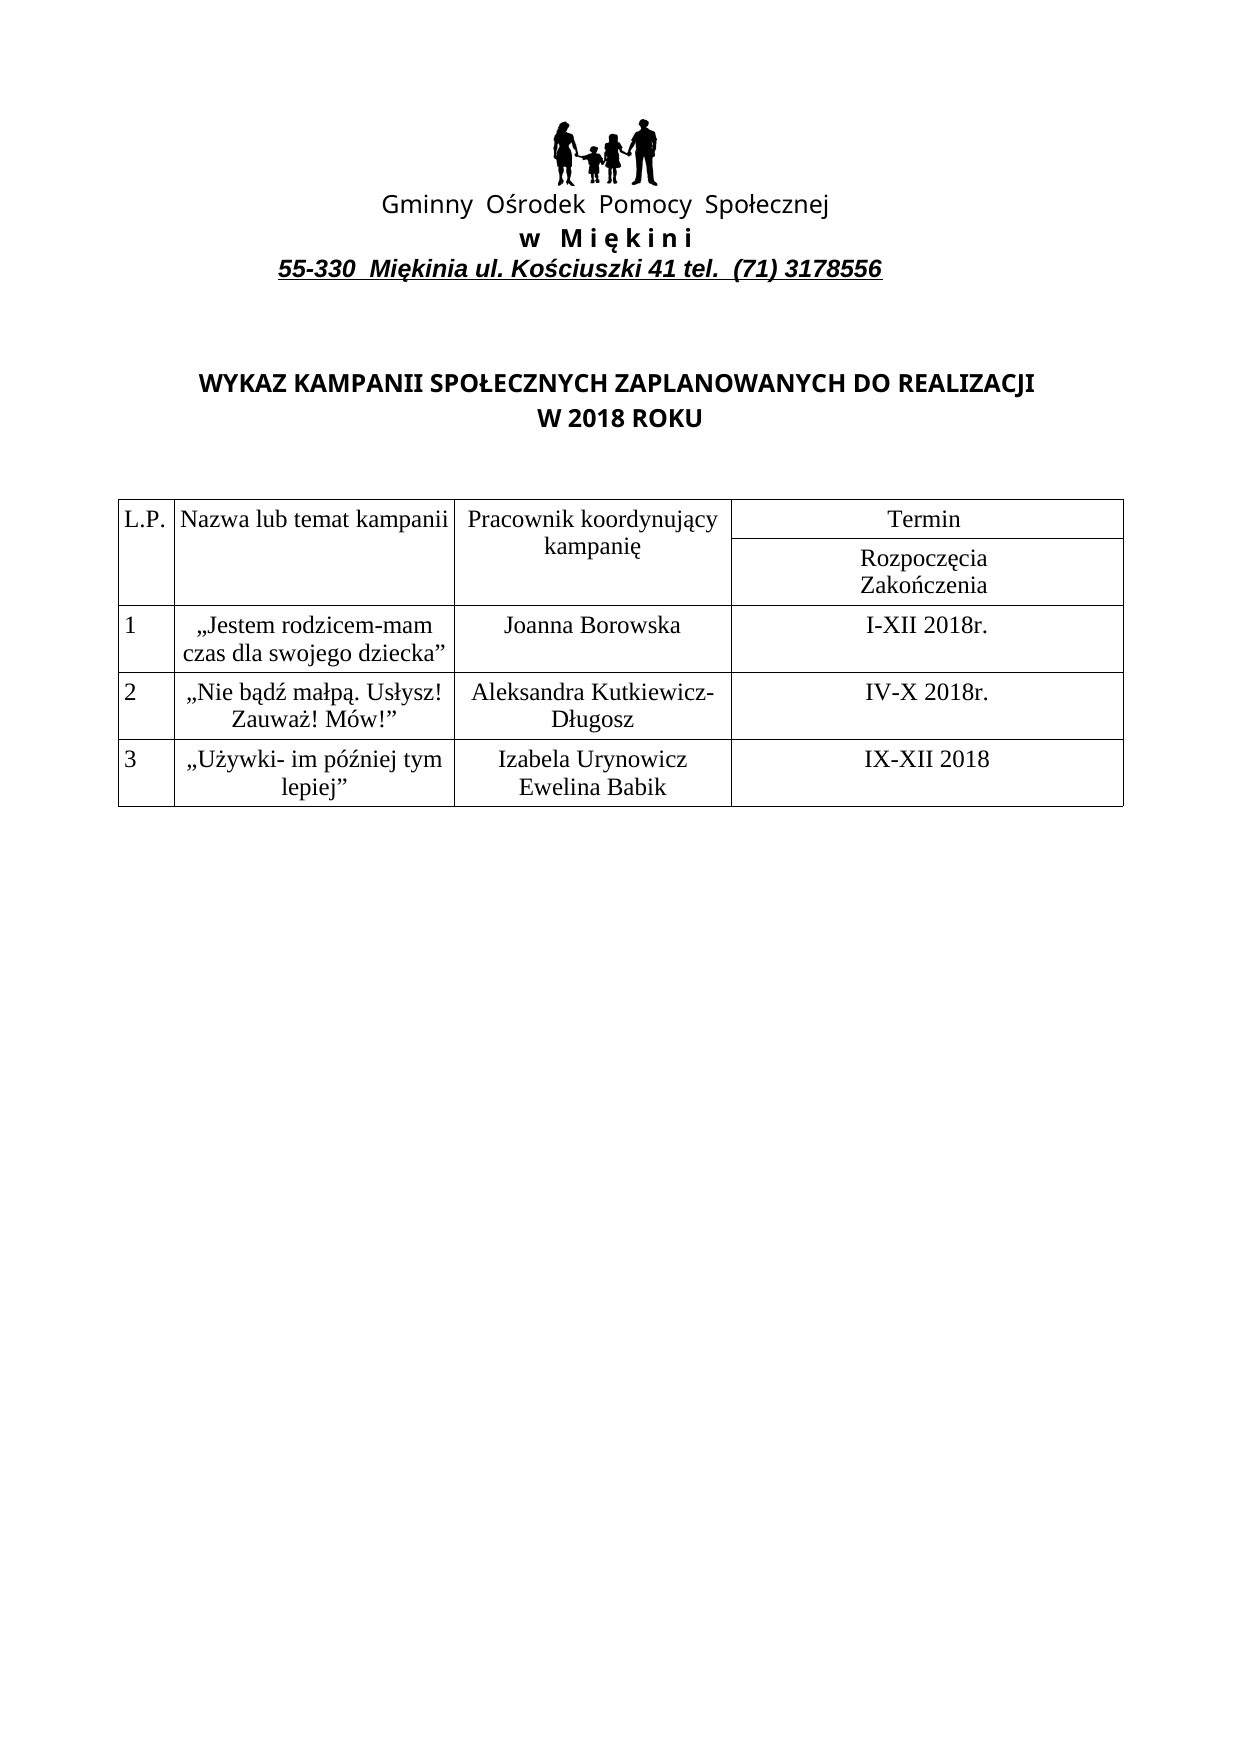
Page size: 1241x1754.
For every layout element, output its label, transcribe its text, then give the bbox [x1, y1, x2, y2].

table_cell Aleksandra Kutkiewicz- Długosz [455, 673, 731, 739]
table_cell „Jestem rodzicem-mam czas dla swojego dziecka” [175, 606, 454, 672]
table_cell Rozpoczęcia Zakończenia [732, 539, 1123, 605]
table_cell 1 [119, 606, 174, 672]
table_cell IV-X 2018r. [732, 673, 1123, 739]
table_cell „Nie bądź małpą. Usłysz! Zauważ! Mów!” [175, 673, 454, 739]
subtitle w M i ę k i n i [177, 221, 1033, 255]
table_cell „Używki- im później tym lepiej” [175, 740, 454, 806]
table_cell 2 [119, 673, 174, 739]
table_cell Izabela Urynowicz Ewelina Babik [455, 740, 731, 806]
table_cell 3 [119, 740, 174, 806]
text 55-330 Miękinia ul. Kościuszki 41 tel. (71) 3178556 [118, 255, 1122, 283]
picture [553, 119, 658, 186]
table_header Nazwa lub temat kampanii [175, 500, 454, 605]
table_cell IX-XII 2018 [732, 740, 1123, 806]
table_header Pracownik koordynujący kampanię [455, 500, 731, 605]
table_header L.P. [119, 500, 174, 605]
text WYKAZ KAMPANII SPOŁECZNYCH ZAPLANOWANYCH DO REALIZACJI [118, 366, 1122, 400]
table_header Termin [732, 500, 1123, 538]
table_cell Joanna Borowska [455, 606, 731, 672]
table_cell I-XII 2018r. [732, 606, 1123, 672]
text W 2018 ROKU [118, 400, 1122, 434]
subtitle Gminny Ośrodek Pomocy Społecznej [177, 187, 1033, 221]
